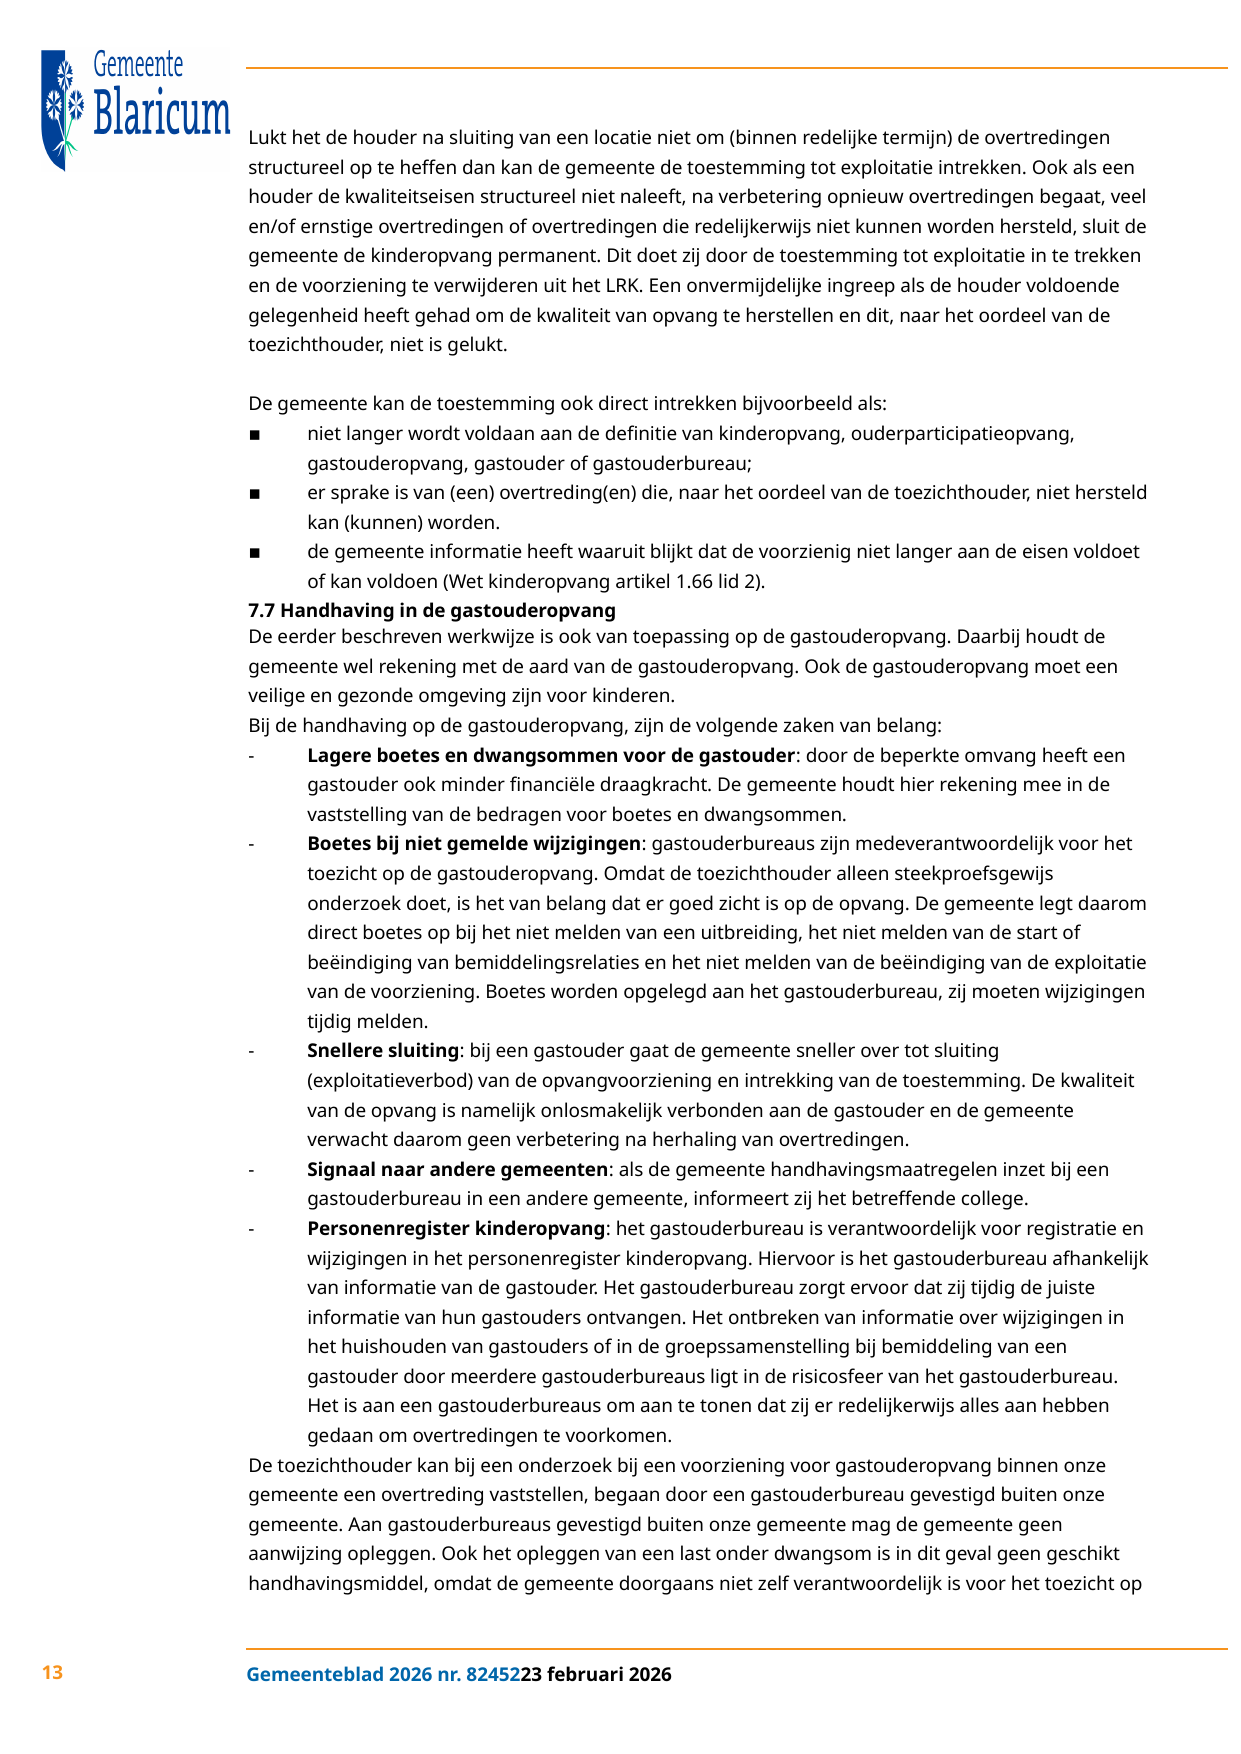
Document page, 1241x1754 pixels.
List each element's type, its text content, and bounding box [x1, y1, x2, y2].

text 7.7 Handhaving in de gastouderopvang [248, 598, 1152, 623]
list Signaal naar andere gemeenten: als de gemeente handhavingsmaatregelen inzet bij een gastouderbureau in een andere gemeente, informeert zij het betreffende college. [248, 1156, 1152, 1211]
list Snellere sluiting: bij een gastouder gaat de gemeente sneller over tot sluiting (exploitatieverbod) van de opvangvoorziening en intrekking van de toestemming. De kwaliteit van de opvang is namelijk onlosmakelijk verbonden aan de gastouder en de gemeente verwacht daarom geen verbetering na herhaling van overtredingen. [248, 1038, 1152, 1152]
text De eerder beschreven werkwijze is ook van toepassing op de gastouderopvang. Daarbij houdt de gemeente wel rekening met de aard van de gastouderopvang. Ook de gastouderopvang moet een veilige en gezonde omgeving zijn voor kinderen. [248, 623, 1152, 708]
text Bij de handhaving op de gastouderopvang, zijn de volgende zaken van belang: [248, 712, 1152, 738]
list er sprake is van (een) overtreding(en) die, naar het oordeel van de toezichthouder, niet hersteld kan (kunnen) worden. [248, 479, 1152, 535]
list de gemeente informatie heeft waaruit blijkt dat de voorzienig niet langer aan de eisen voldoet of kan voldoen (Wet kinderopvang artikel 1.66 lid 2). [248, 538, 1152, 594]
picture [41, 47, 231, 172]
list Personenregister kinderopvang: het gastouderbureau is verantwoordelijk voor registratie en wijzigingen in het personenregister kinderopvang. Hiervoor is het gastouderbureau afhankelijk van informatie van de gastouder. Het gastouderbureau zorgt ervoor dat zij tijdig de juiste informatie van hun gastouders ontvangen. Het ontbreken van informatie over wijzigingen in het huishouden van gastouders of in de groepssamenstelling bij bemiddeling van een gastouder door meerdere gastouderbureaus ligt in de risicosfeer van het gastouderbureau. Het is aan een gastouderbureaus om aan te tonen dat zij er redelijkerwijs alles aan hebben gedaan om overtredingen te voorkomen. [248, 1215, 1152, 1448]
text Lukt het de houder na sluiting van een locatie niet om (binnen redelijke termijn) de overtredingen structureel op te heffen dan kan de gemeente de toestemming tot exploitatie intrekken. Ook als een houder de kwaliteitseisen structureel niet naleeft, na verbetering opnieuw overtredingen begaat, veel en/of ernstige overtredingen of overtredingen die redelijkerwijs niet kunnen worden hersteld, sluit de gemeente de kinderopvang permanent. Dit doet zij door de toestemming tot exploitatie in te trekken en de voorziening te verwijderen uit het LRK. Een onvermijdelijke ingreep als de houder voldoende gelegenheid heeft gehad om de kwaliteit van opvang te herstellen en dit, naar het oordeel van de toezichthouder, niet is gelukt. [248, 124, 1152, 357]
list Lagere boetes en dwangsommen voor de gastouder: door de beperkte omvang heeft een gastouder ook minder financiële draagkracht. De gemeente houdt hier rekening mee in de vaststelling van de bedragen voor boetes en dwangsommen. [248, 742, 1152, 827]
text De gemeente kan de toestemming ook direct intrekken bijvoorbeeld als: [248, 391, 1152, 416]
list niet langer wordt voldaan aan de definitie van kinderopvang, ouderparticipatieopvang, gastouderopvang, gastouder of gastouderbureau; [248, 420, 1152, 476]
list Boetes bij niet gemelde wijzigingen: gastouderbureaus zijn medeverantwoordelijk voor het toezicht op de gastouderopvang. Omdat de toezichthouder alleen steekproefsgewijs onderzoek doet, is het van belang dat er goed zicht is op de opvang. De gemeente legt daarom direct boetes op bij het niet melden van een uitbreiding, het niet melden van de start of beëindiging van bemiddelingsrelaties en het niet melden van de beëindiging van de exploitatie van de voorziening. Boetes worden opgelegd aan het gastouderbureau, zij moeten wijzigingen tijdig melden. [248, 831, 1152, 1034]
text De toezichthouder kan bij een onderzoek bij een voorziening voor gastouderopvang binnen onze gemeente een overtreding vaststellen, begaan door een gastouderbureau gevestigd buiten onze gemeente. Aan gastouderbureaus gevestigd buiten onze gemeente mag de gemeente geen aanwijzing opleggen. Ook het opleggen van een last onder dwangsom is in dit geval geen geschikt handhavingsmiddel, omdat de gemeente doorgaans niet zelf verantwoordelijk is voor het toezicht op [248, 1452, 1152, 1596]
